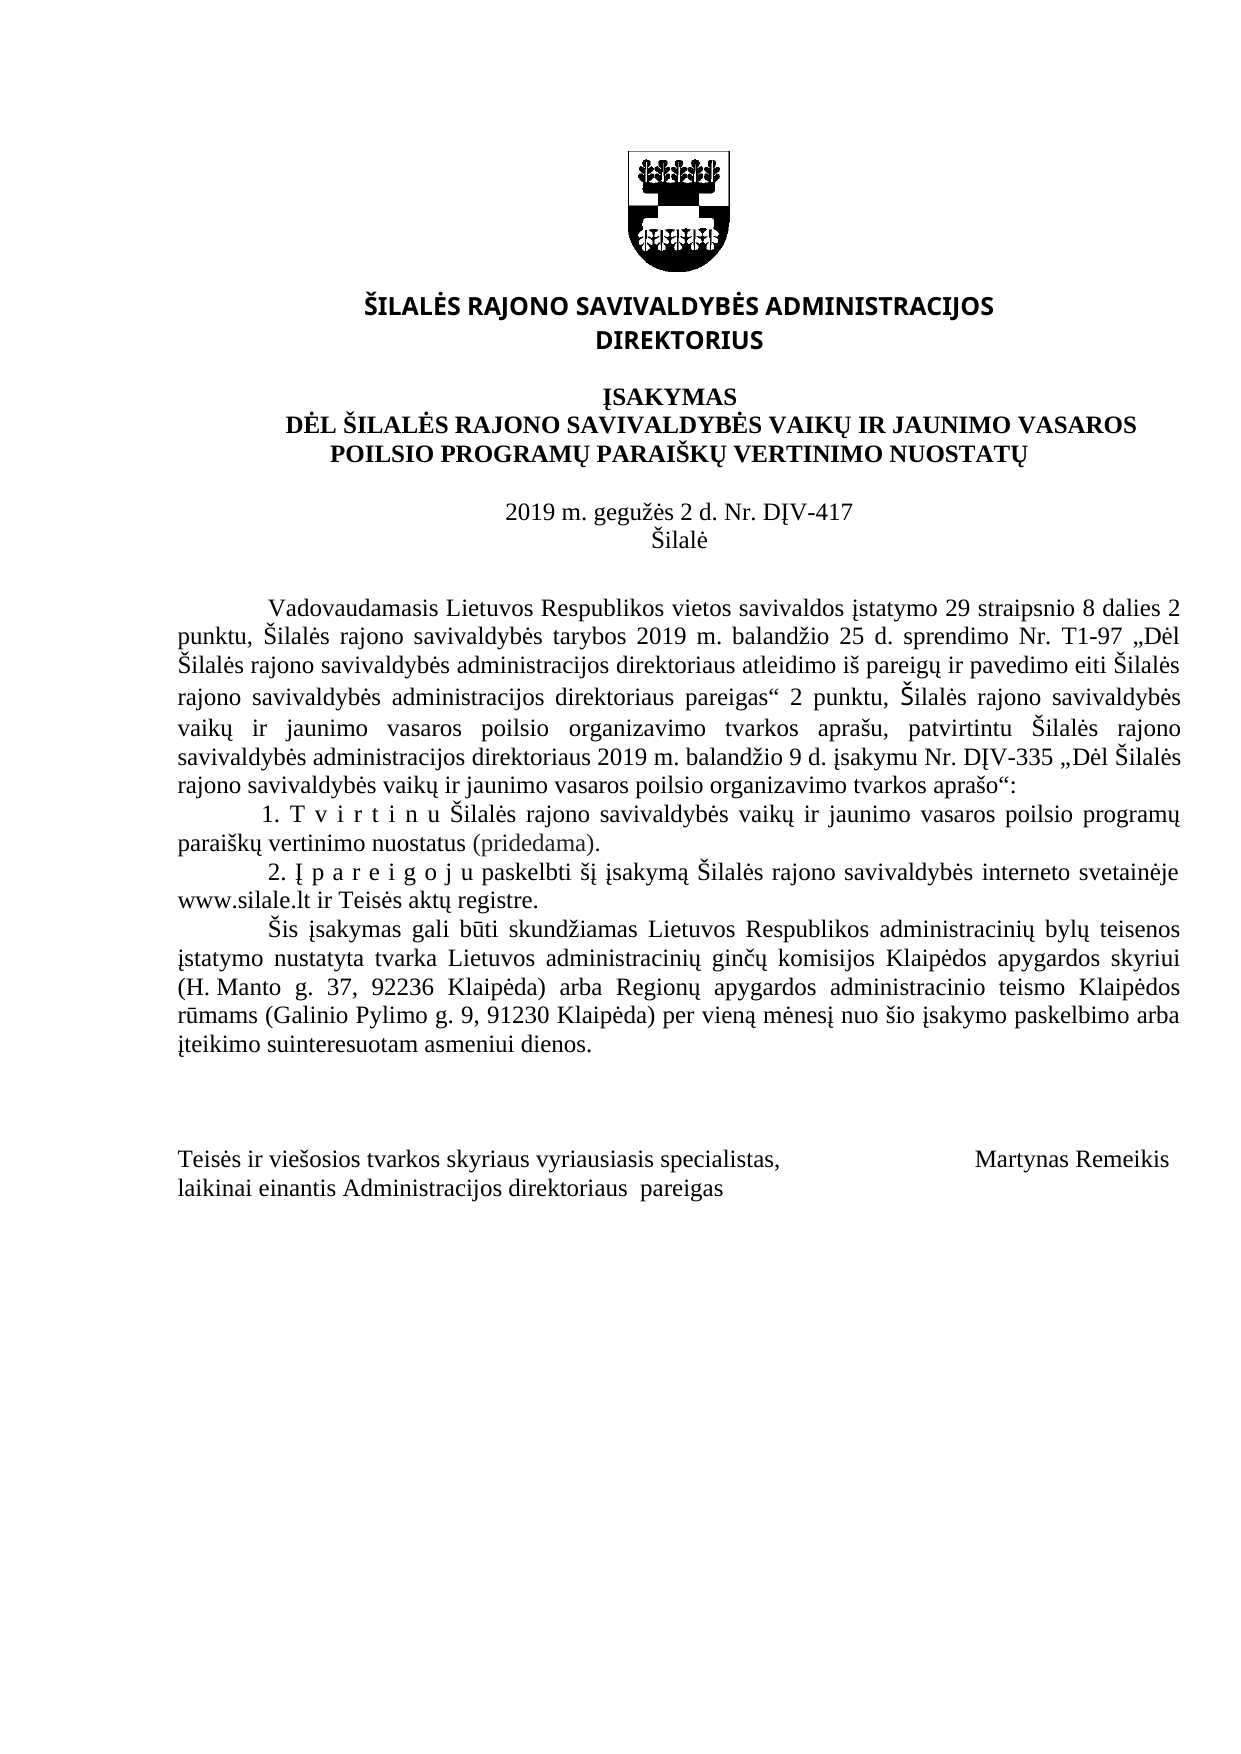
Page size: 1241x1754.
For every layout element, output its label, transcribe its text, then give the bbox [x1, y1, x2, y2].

text ŠILALĖS RAJONO SAVIVALDYBĖS ADMINISTRACIJOS [177, 288, 1181, 322]
text Teisės ir viešosios tvarkos skyriaus vyriausiasis specialistas, Martynas Remeikis [177, 1144, 1181, 1173]
text Šis įsakymas gali būti skundžiamas Lietuvos Respublikos administracinių bylų teisenos įstatymo nustatyta tvarka Lietuvos administracinių ginčų komisijos Klaipėdos apygardos skyriui (H. Manto g. 37, 92236 Klaipėda) arba Regionų apygardos administracinio teismo Klaipėdos rūmams (Galinio Pylimo g. 9, 91230 Klaipėda) per vieną mėnesį nuo šio įsakymo paskelbimo arba įteikimo suinteresuotam asmeniui dienos. [177, 914, 1181, 1058]
text 2. Į p a r e i g o j u paskelbti šį įsakymą Šilalės rajono savivaldybės interneto svetainėje www.silale.lt ir Teisės aktų registre. [177, 857, 1181, 914]
text 2019 m. gegužės 2 d. Nr. DĮV-417 [177, 497, 1181, 526]
text Šilalė [177, 526, 1181, 554]
text DIREKTORIUS [177, 322, 1181, 356]
text laikinai einantis Administracijos direktoriaus pareigas [177, 1173, 1181, 1202]
text 1. T v i r t i n u Šilalės rajono savivaldybės vaikų ir jaunimo vasaros poilsio programų paraiškų vertinimo nuostatus (pridedama). [177, 799, 1181, 857]
text DĖL ŠILALĖS RAJONO SAVIVALDYBĖS VAIKŲ IR JAUNIMO VASAROS POILSIO PROGRAMŲ PARAIŠKŲ VERTINIMO NUOSTATŲ [177, 411, 1181, 468]
text Vadovaudamasis Lietuvos Respublikos vietos savivaldos įstatymo 29 straipsnio 8 dalies 2 punktu, Šilalės rajono savivaldybės tarybos 2019 m. balandžio 25 d. sprendimo Nr. T1-97 „Dėl Šilalės rajono savivaldybės administracijos direktoriaus atleidimo iš pareigų ir pavedimo eiti Šilalės rajono savivaldybės administracijos direktoriaus pareigas“ 2 punktu, Šilalės rajono savivaldybės vaikų ir jaunimo vasaros poilsio organizavimo tvarkos aprašu, patvirtintu Šilalės rajono savivaldybės administracijos direktoriaus 2019 m. balandžio 9 d. įsakymu Nr. DĮV-335 „Dėl Šilalės rajono savivaldybės vaikų ir jaunimo vasaros poilsio organizavimo tvarkos aprašo“: [177, 593, 1181, 799]
text ĮSAKYMAS [177, 382, 1181, 411]
